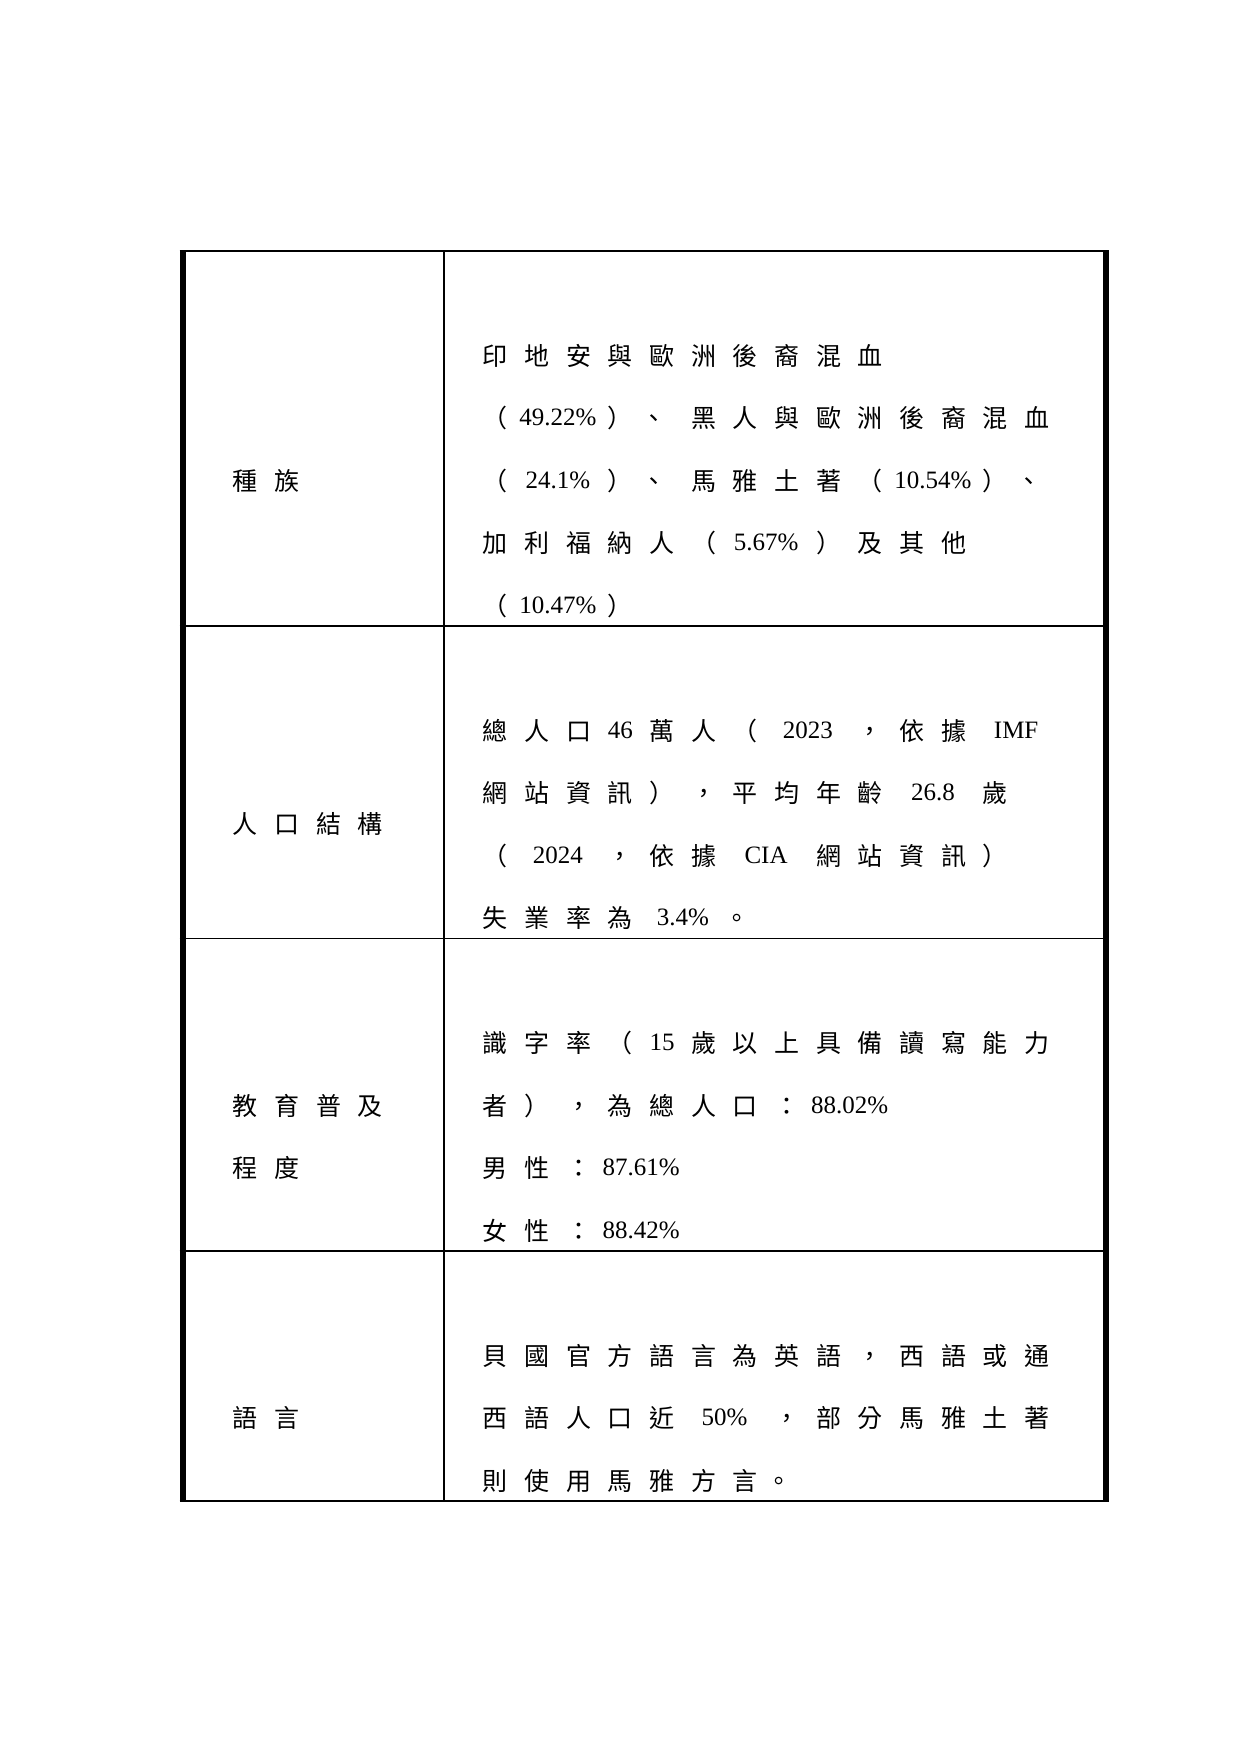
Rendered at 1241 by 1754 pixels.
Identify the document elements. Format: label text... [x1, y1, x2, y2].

table_cell 總人口46萬人（2023，依據IMF網站資訊），平均年齡26.8歲（2024，依據CIA網站資訊） 失業率為3.4%。 [445, 627, 1103, 938]
table_cell 種族 [186, 252, 443, 625]
table_cell 教育普及程度 [186, 939, 443, 1250]
table_cell 人口結構 [186, 627, 443, 938]
table_cell 識字率（15歲以上具備讀寫能力者），為總人口：88.02% 男性：87.61% 女性：88.42% [445, 939, 1103, 1250]
table_cell 印地安與歐洲後裔混血（49.22%）、黑人與歐洲後裔混血（24.1%）、馬雅土著（10.54%）、加利福納人（5.67%）及其他（10.47%） [445, 252, 1103, 625]
table_cell 語言 [186, 1252, 443, 1500]
table_cell 貝國官方語言為英語，西語或通西語人口近50%，部分馬雅土著則使用馬雅方言。 [445, 1252, 1103, 1500]
